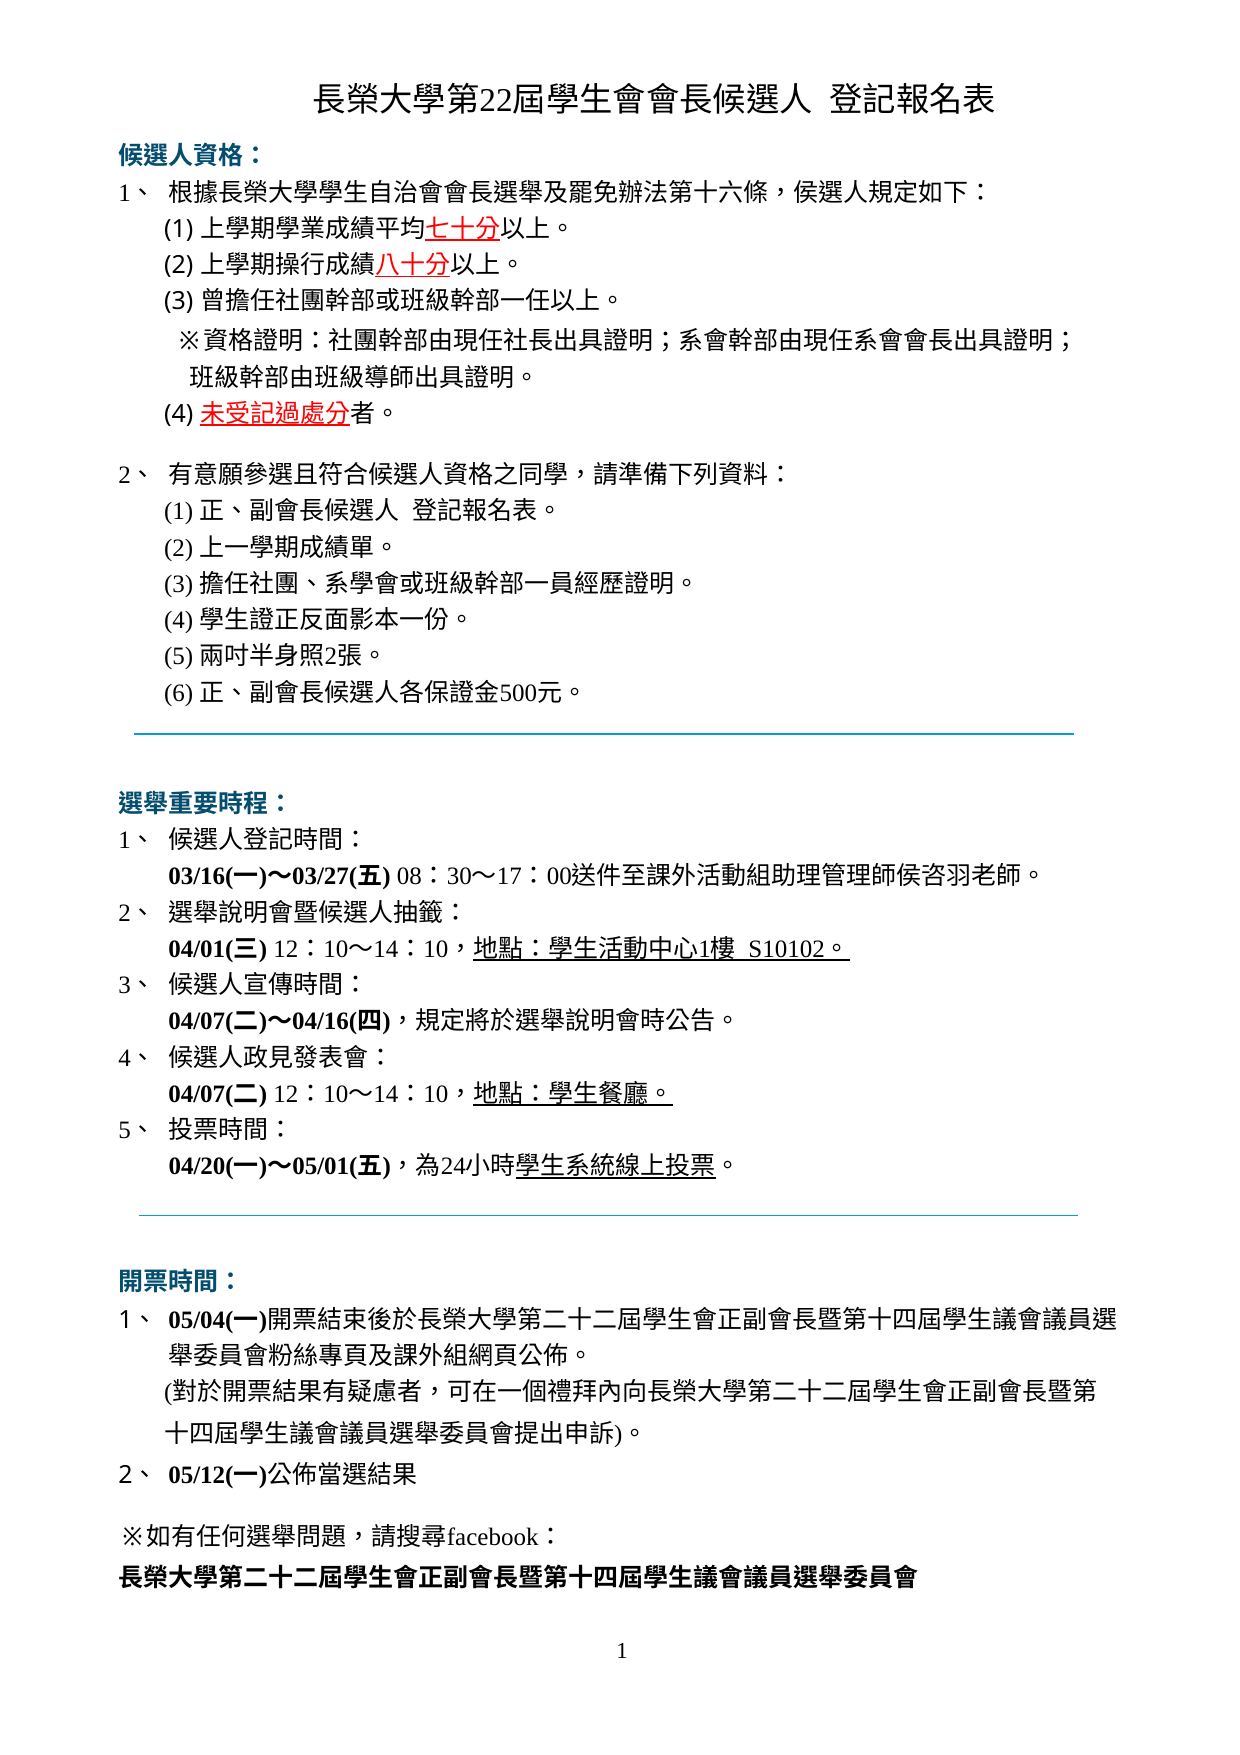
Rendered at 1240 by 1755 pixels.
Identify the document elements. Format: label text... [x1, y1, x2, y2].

text 04/01(三) 12：10～14：10，地點：學生活動中心1樓 S10102。 [168, 928, 1121, 964]
text 選舉重要時程： [118, 783, 1121, 819]
list 候選人宣傳時間： [118, 964, 1121, 1001]
list 05/04(一)開票結束後於長榮大學第二十二屆學生會正副會長暨第十四屆學生議會議員選舉委員會粉絲專頁及課外組網頁公佈。 [118, 1299, 1121, 1372]
list 候選人登記時間： [118, 819, 1121, 856]
list 選舉說明會暨候選人抽籤： [118, 892, 1121, 928]
list 候選人政見發表會： [118, 1037, 1121, 1073]
list 正、副會長候選人 登記報名表。 [164, 491, 1121, 527]
list 根據長榮大學學生自治會會長選舉及罷免辦法第十六條，侯選人規定如下： [118, 172, 1121, 208]
list 擔任社團、系學會或班級幹部一員經歷證明。 [164, 563, 1121, 599]
text 04/07(二) 12：10～14：10，地點：學生餐廳。 [168, 1073, 1121, 1109]
list 正、副會長候選人各保證金500元。 [164, 672, 1121, 708]
text 04/07(二)～04/16(四)，規定將於選舉說明會時公告。 [168, 1001, 1121, 1037]
list 上學期操行成績八十分以上。 [164, 244, 1121, 281]
list 上學期學業成績平均七十分以上。 [164, 208, 1121, 244]
list 投票時間： [118, 1109, 1121, 1146]
subtitle 長榮大學第22屆學生會會長候選人 登記報名表 [187, 75, 1121, 121]
list 上一學期成績單。 [164, 527, 1121, 563]
text 候選人資格： [118, 133, 1121, 172]
list 05/12(一)公佈當選結果 [118, 1455, 1121, 1491]
text 03/16(一)～03/27(五) 08：30～17：00送件至課外活動組助理管理師侯咨羽老師。 [168, 856, 1121, 892]
text ※資格證明：社團幹部由現任社長出具證明；系會幹部由現任系會會長出具證明； 班級幹部由班級導師出具證明。 [118, 321, 1121, 393]
list 有意願參選且符合候選人資格之同學，請準備下列資料： [118, 454, 1121, 491]
text (對於開票結果有疑慮者，可在一個禮拜內向長榮大學第二十二屆學生會正副會長暨第十四屆學生議會議員選舉委員會提出申訴)。 [164, 1372, 1121, 1449]
text ※如有任何選舉問題，請搜尋facebook： [118, 1516, 1121, 1552]
text 開票時間： [118, 1257, 1121, 1299]
list 曾擔任社團幹部或班級幹部一任以上。 [164, 281, 1121, 317]
text 長榮大學第二十二屆學生會正副會長暨第十四屆學生議會議員選舉委員會 [118, 1558, 1121, 1594]
list 學生證正反面影本一份。 [164, 599, 1121, 636]
text 04/20(一)～05/01(五)，為24小時學生系統線上投票。 [168, 1146, 1121, 1182]
list 兩吋半身照2張。 [164, 636, 1121, 672]
list 未受記過處分者。 [164, 393, 1121, 429]
